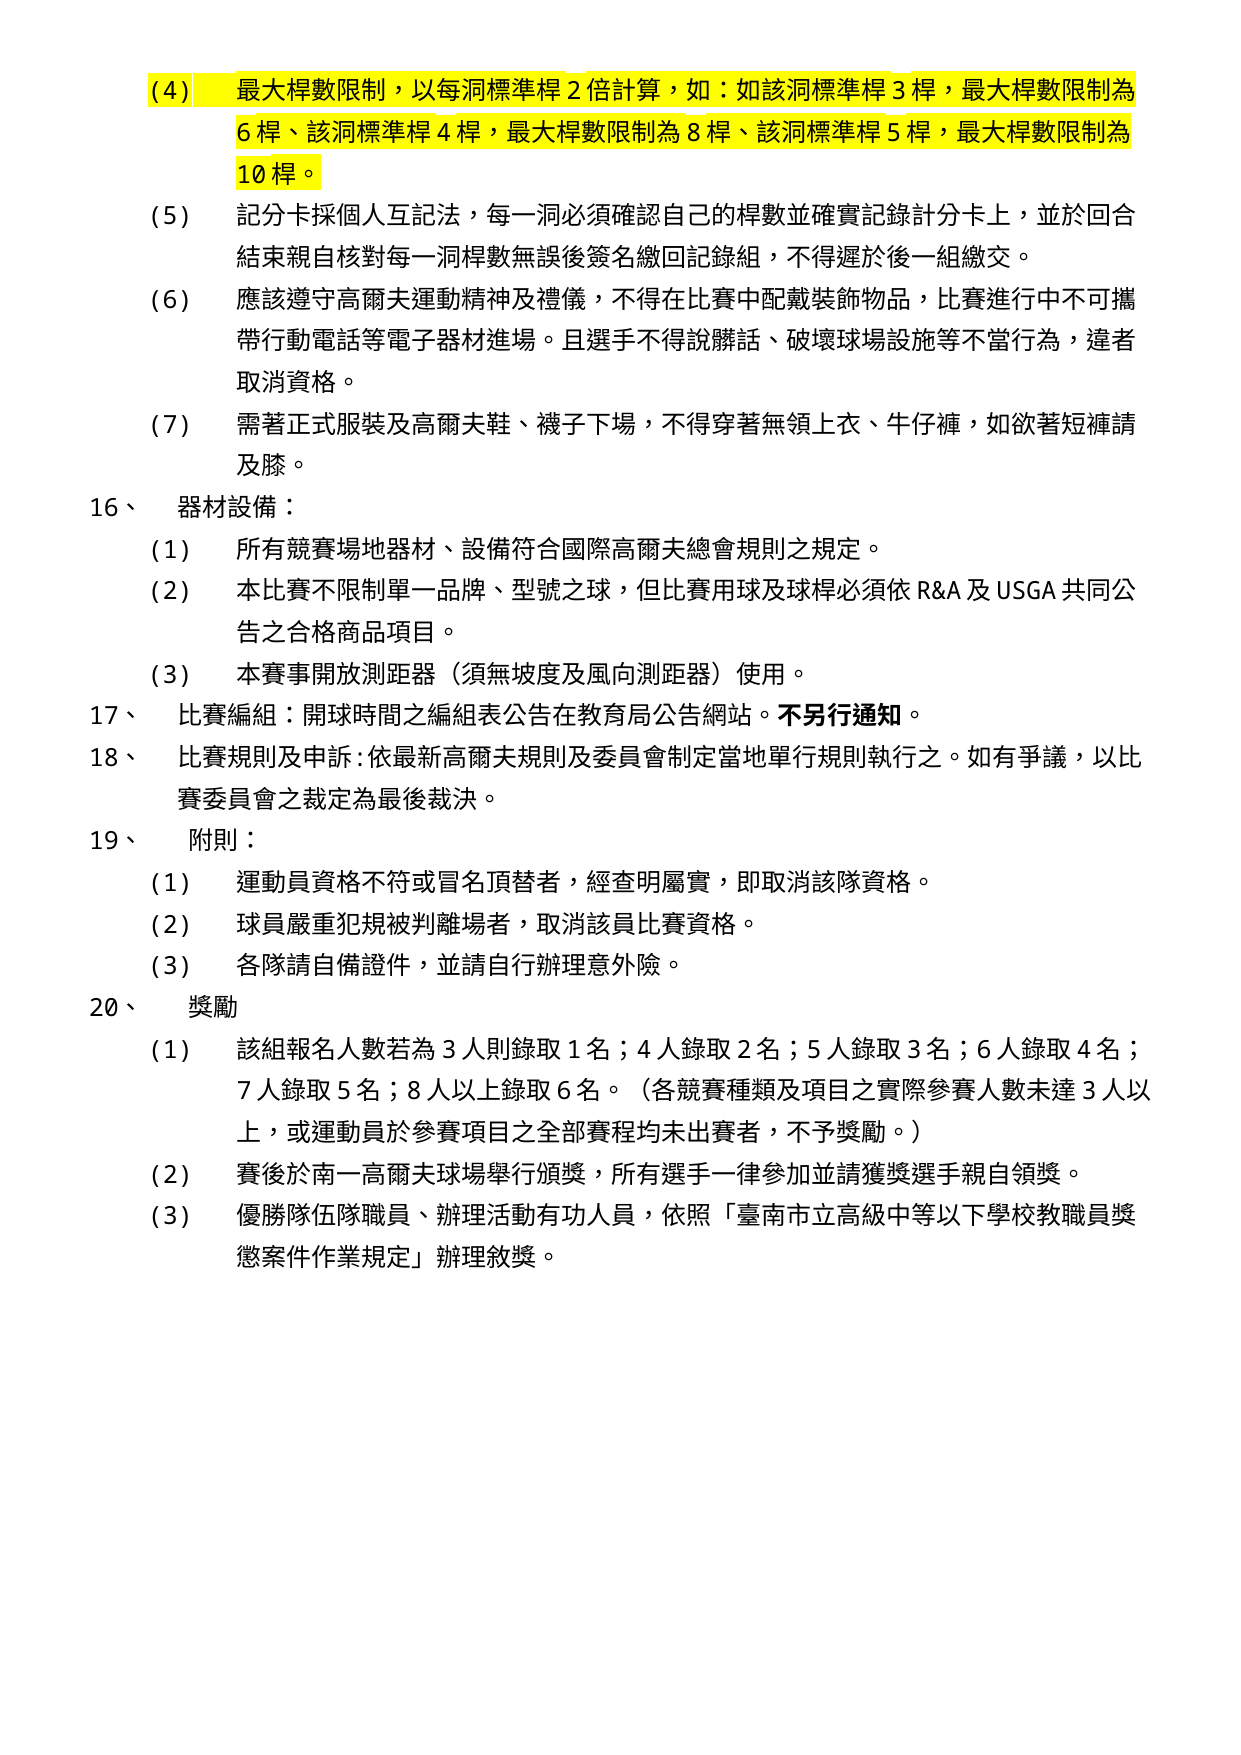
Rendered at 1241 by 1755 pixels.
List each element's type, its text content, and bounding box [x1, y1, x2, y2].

list 各隊請自備證件，並請自行辦理意外險。 [148, 946, 1152, 982]
list 器材設備： [89, 487, 1152, 524]
list 該組報名人數若為3人則錄取1名；4人錄取2名；5人錄取3名；6人錄取4名；7人錄取5名；8人以上錄取6名。（各競賽種類及項目之實際參賽人數未達3人以上，或運動員於參賽項目之全部賽程均未出賽者，不予獎勵。） [148, 1029, 1152, 1149]
list 最大桿數限制，以每洞標準桿2倍計算，如：如該洞標準桿3桿，最大桿數限制為6桿、該洞標準桿4桿，最大桿數限制為8桿、該洞標準桿5桿，最大桿數限制為10桿。 [147, 71, 1152, 190]
list 應該遵守高爾夫運動精神及禮儀，不得在比賽中配戴裝飾物品，比賽進行中不可攜帶行動電話等電子器材進場。且選手不得說髒話、破壞球場設施等不當行為，違者取消資格。 [147, 279, 1152, 399]
list 獎勵 [89, 987, 1152, 1024]
list 需著正式服裝及高爾夫鞋、襪子下場，不得穿著無領上衣、牛仔褲，如欲著短褲請及膝。 [147, 404, 1152, 482]
list 比賽規則及申訴:依最新高爾夫規則及委員會制定當地單行規則執行之。如有爭議，以比賽委員會之裁定為最後裁決。 [89, 737, 1152, 815]
list 比賽編組：開球時間之編組表公告在教育局公告網站。不另行通知。 [89, 696, 1152, 732]
list 附則： [89, 821, 1152, 857]
list 本比賽不限制單一品牌、型號之球，但比賽用球及球桿必須依R&A及USGA共同公告之合格商品項目。 [147, 571, 1152, 649]
list 所有競賽場地器材、設備符合國際高爾夫總會規則之規定。 [148, 529, 1152, 565]
list 優勝隊伍隊職員、辦理活動有功人員，依照「臺南市立高級中等以下學校教職員獎懲案件作業規定」辦理敘獎。 [148, 1196, 1152, 1274]
list 本賽事開放測距器（須無坡度及風向測距器）使用。 [147, 654, 1152, 690]
list 記分卡採個人互記法，每一洞必須確認自己的桿數並確實記錄計分卡上，並於回合結束親自核對每一洞桿數無誤後簽名繳回記錄組，不得遲於後一組繳交。 [147, 196, 1152, 274]
list 賽後於南一高爾夫球場舉行頒獎，所有選手一律參加並請獲獎選手親自領獎。 [148, 1154, 1152, 1190]
list 運動員資格不符或冒名頂替者，經查明屬實，即取消該隊資格。 [148, 862, 1152, 899]
list 球員嚴重犯規被判離場者，取消該員比賽資格。 [148, 904, 1152, 940]
